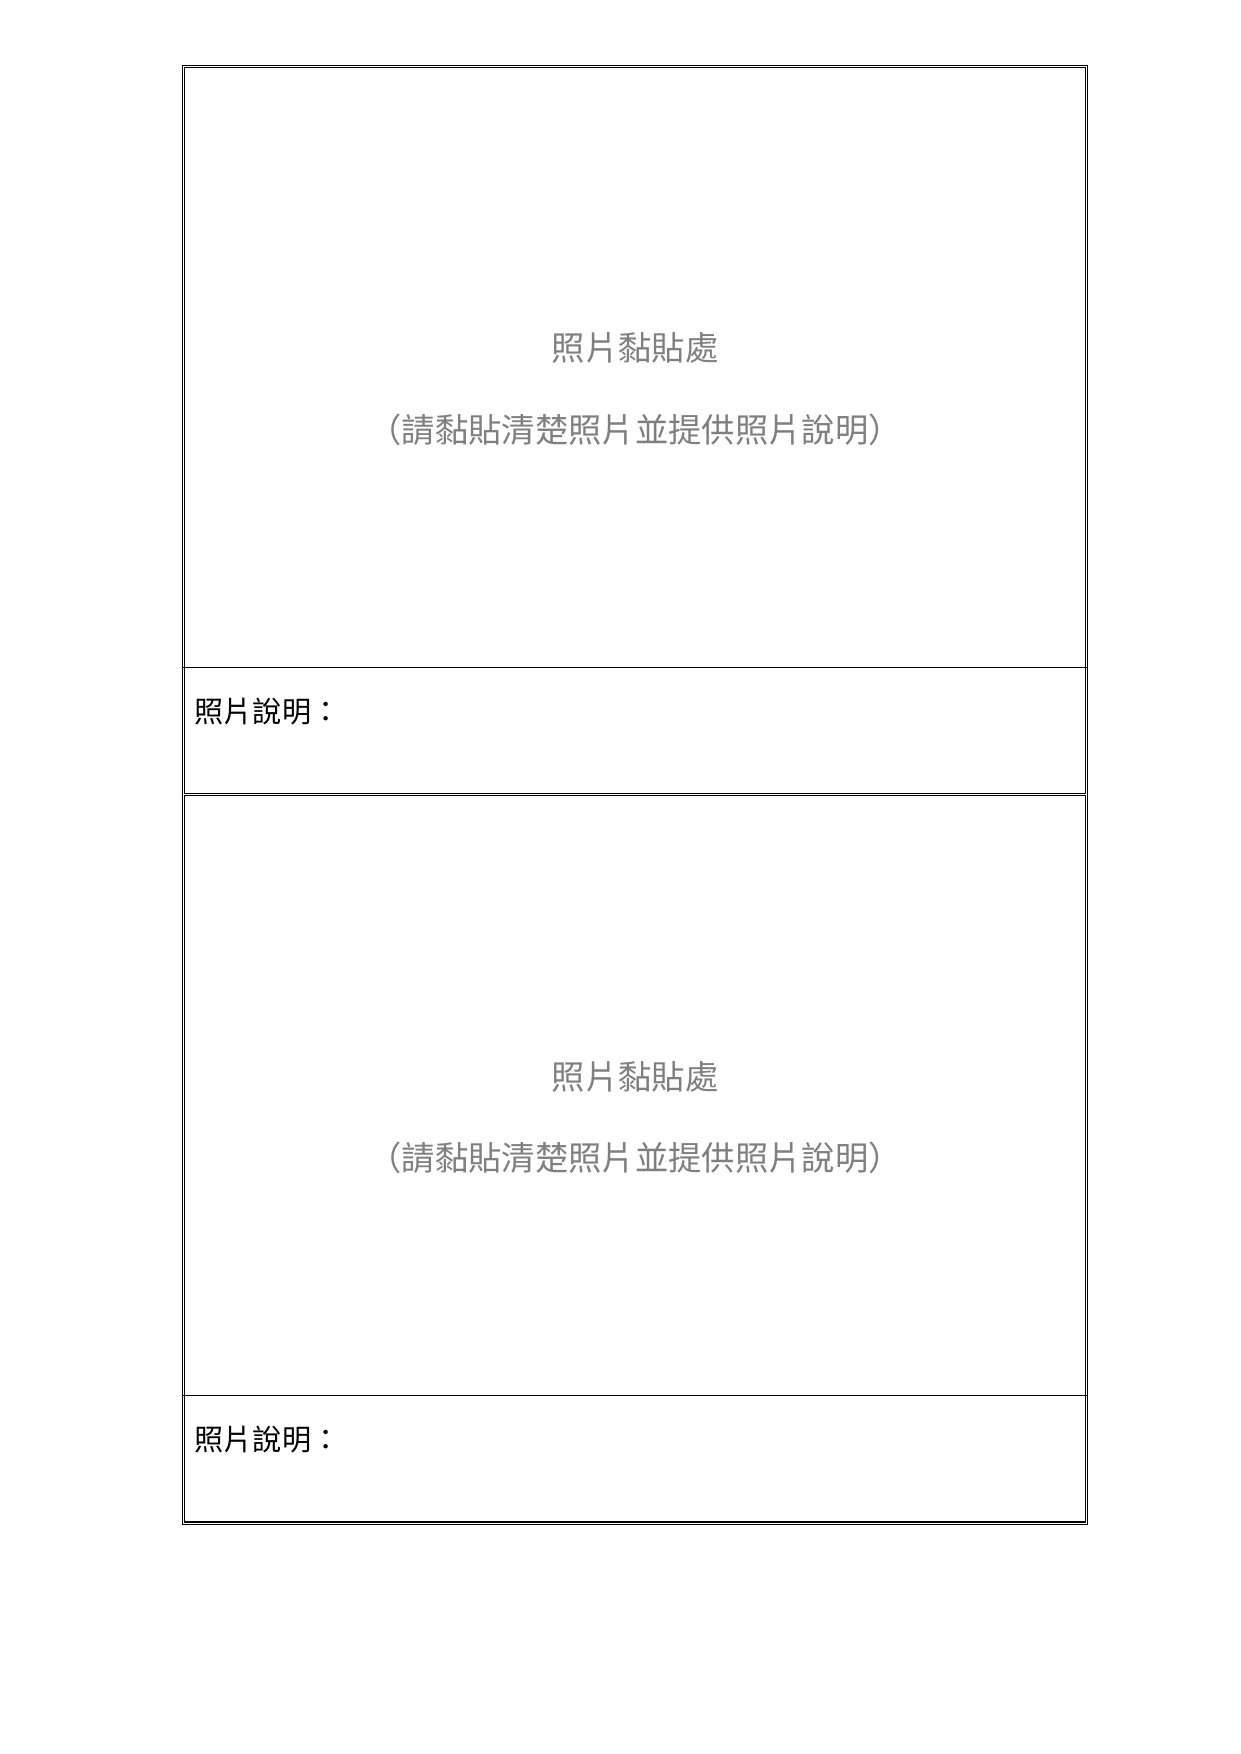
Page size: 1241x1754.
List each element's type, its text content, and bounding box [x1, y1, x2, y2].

table_cell 照片說明： [185, 1396, 1085, 1521]
table_cell 照片黏貼處 （請黏貼清楚照片並提供照片說明） [185, 68, 1085, 667]
table_cell 照片說明： [185, 668, 1085, 793]
table_cell 照片黏貼處 （請黏貼清楚照片並提供照片說明） [185, 796, 1085, 1395]
